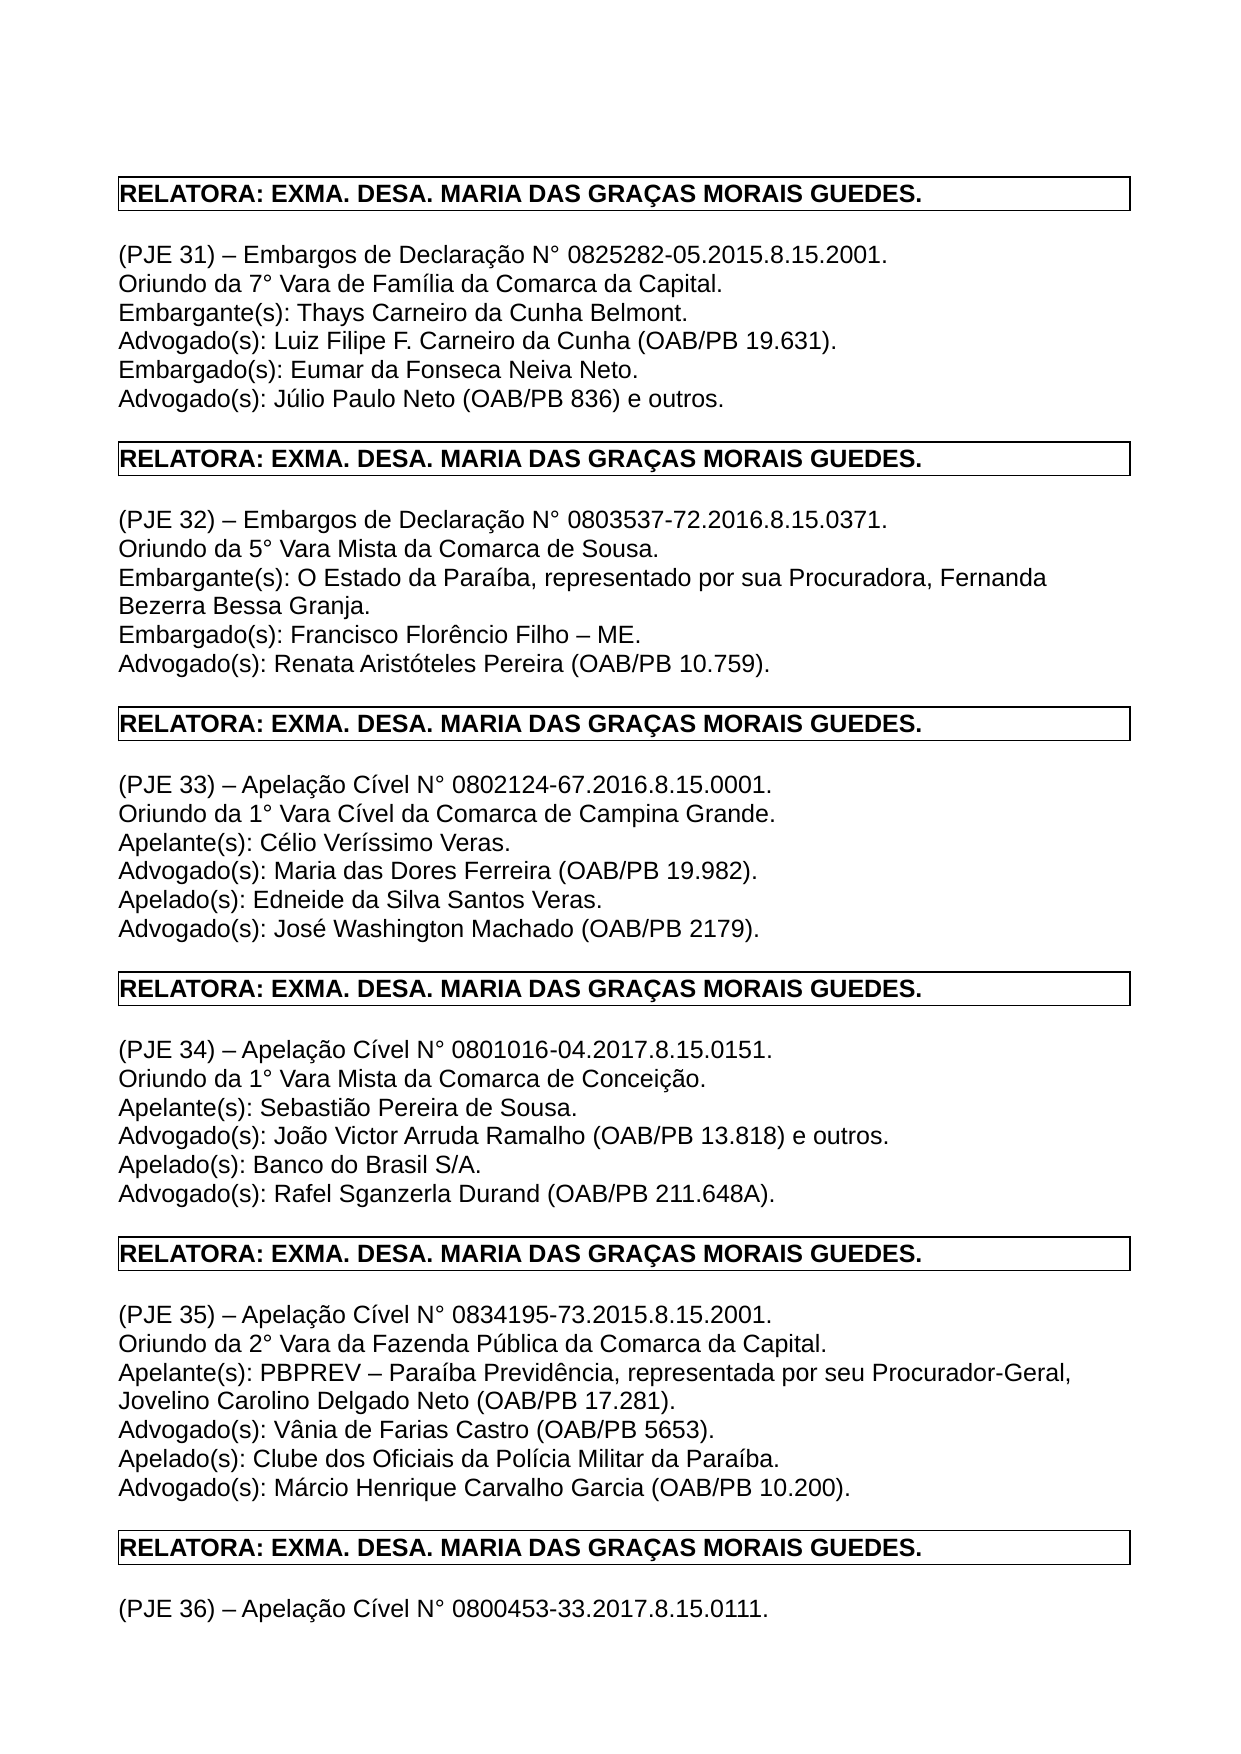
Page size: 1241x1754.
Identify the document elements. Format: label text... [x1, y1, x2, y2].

text (PJE 35) – Apelação Cível N° 0834195-73.2015.8.15.2001. [118, 1300, 1122, 1329]
text RELATORA: EXMA. DESA. MARIA DAS GRAÇAS MORAIS GUEDES. [119, 973, 1129, 1005]
text Oriundo da 7° Vara de Família da Comarca da Capital. [118, 269, 1122, 298]
text (PJE 31) – Embargos de Declaração N° 0825282-05.2015.8.15.2001. [118, 240, 1122, 269]
text Advogado(s): Vânia de Farias Castro (OAB/PB 5653). [118, 1415, 1122, 1444]
text Embargado(s): Francisco Florêncio Filho – ME. [118, 620, 1122, 649]
text (PJE 33) – Apelação Cível N° 0802124-67.2016.8.15.0001. [118, 770, 1122, 799]
text Apelado(s): Banco do Brasil S/A. [118, 1150, 1122, 1179]
text (PJE 34) – Apelação Cível N° 0801016-04.2017.8.15.0151. [118, 1035, 1122, 1064]
text RELATORA: EXMA. DESA. MARIA DAS GRAÇAS MORAIS GUEDES. [119, 708, 1129, 740]
text RELATORA: EXMA. DESA. MARIA DAS GRAÇAS MORAIS GUEDES. [119, 1531, 1129, 1564]
text (PJE 36) – Apelação Cível N° 0800453-33.2017.8.15.0111. [118, 1594, 1122, 1623]
text Apelado(s): Clube dos Oficiais da Polícia Militar da Paraíba. [118, 1444, 1122, 1473]
text Embargante(s): O Estado da Paraíba, representado por sua Procuradora, Fernanda Bezerra Bessa Granja. [118, 563, 1122, 620]
text Advogado(s): Renata Aristóteles Pereira (OAB/PB 10.759). [118, 649, 1122, 678]
text Apelado(s): Edneide da Silva Santos Veras. [118, 885, 1122, 914]
text Oriundo da 1° Vara Cível da Comarca de Campina Grande. [118, 799, 1122, 828]
text Apelante(s): Sebastião Pereira de Sousa. [118, 1093, 1122, 1121]
text Advogado(s): Rafel Sganzerla Durand (OAB/PB 211.648A). [118, 1179, 1122, 1208]
text Oriundo da 5° Vara Mista da Comarca de Sousa. [118, 534, 1122, 563]
text RELATORA: EXMA. DESA. MARIA DAS GRAÇAS MORAIS GUEDES. [119, 178, 1129, 210]
text Oriundo da 2° Vara da Fazenda Pública da Comarca da Capital. [118, 1329, 1122, 1358]
text RELATORA: EXMA. DESA. MARIA DAS GRAÇAS MORAIS GUEDES. [119, 1238, 1129, 1270]
text Embargado(s): Eumar da Fonseca Neiva Neto. [118, 355, 1122, 384]
text Advogado(s): Júlio Paulo Neto (OAB/PB 836) e outros. [118, 384, 1122, 413]
text RELATORA: EXMA. DESA. MARIA DAS GRAÇAS MORAIS GUEDES. [119, 443, 1129, 475]
text (PJE 32) – Embargos de Declaração N° 0803537-72.2016.8.15.0371. [118, 505, 1122, 534]
text Advogado(s): Márcio Henrique Carvalho Garcia (OAB/PB 10.200). [118, 1473, 1122, 1501]
text Oriundo da 1° Vara Mista da Comarca de Conceição. [118, 1064, 1122, 1093]
text Advogado(s): José Washington Machado (OAB/PB 2179). [118, 914, 1122, 943]
text Apelante(s): Célio Veríssimo Veras. [118, 828, 1122, 856]
text Advogado(s): João Victor Arruda Ramalho (OAB/PB 13.818) e outros. [118, 1121, 1122, 1150]
text Apelante(s): PBPREV – Paraíba Previdência, representada por seu Procurador-Geral, Jovelino Carolino Delgado Neto (OAB/PB 17.281). [118, 1358, 1122, 1415]
text Embargante(s): Thays Carneiro da Cunha Belmont. [118, 298, 1122, 326]
text Advogado(s): Maria das Dores Ferreira (OAB/PB 19.982). [118, 856, 1122, 885]
text Advogado(s): Luiz Filipe F. Carneiro da Cunha (OAB/PB 19.631). [118, 326, 1122, 355]
